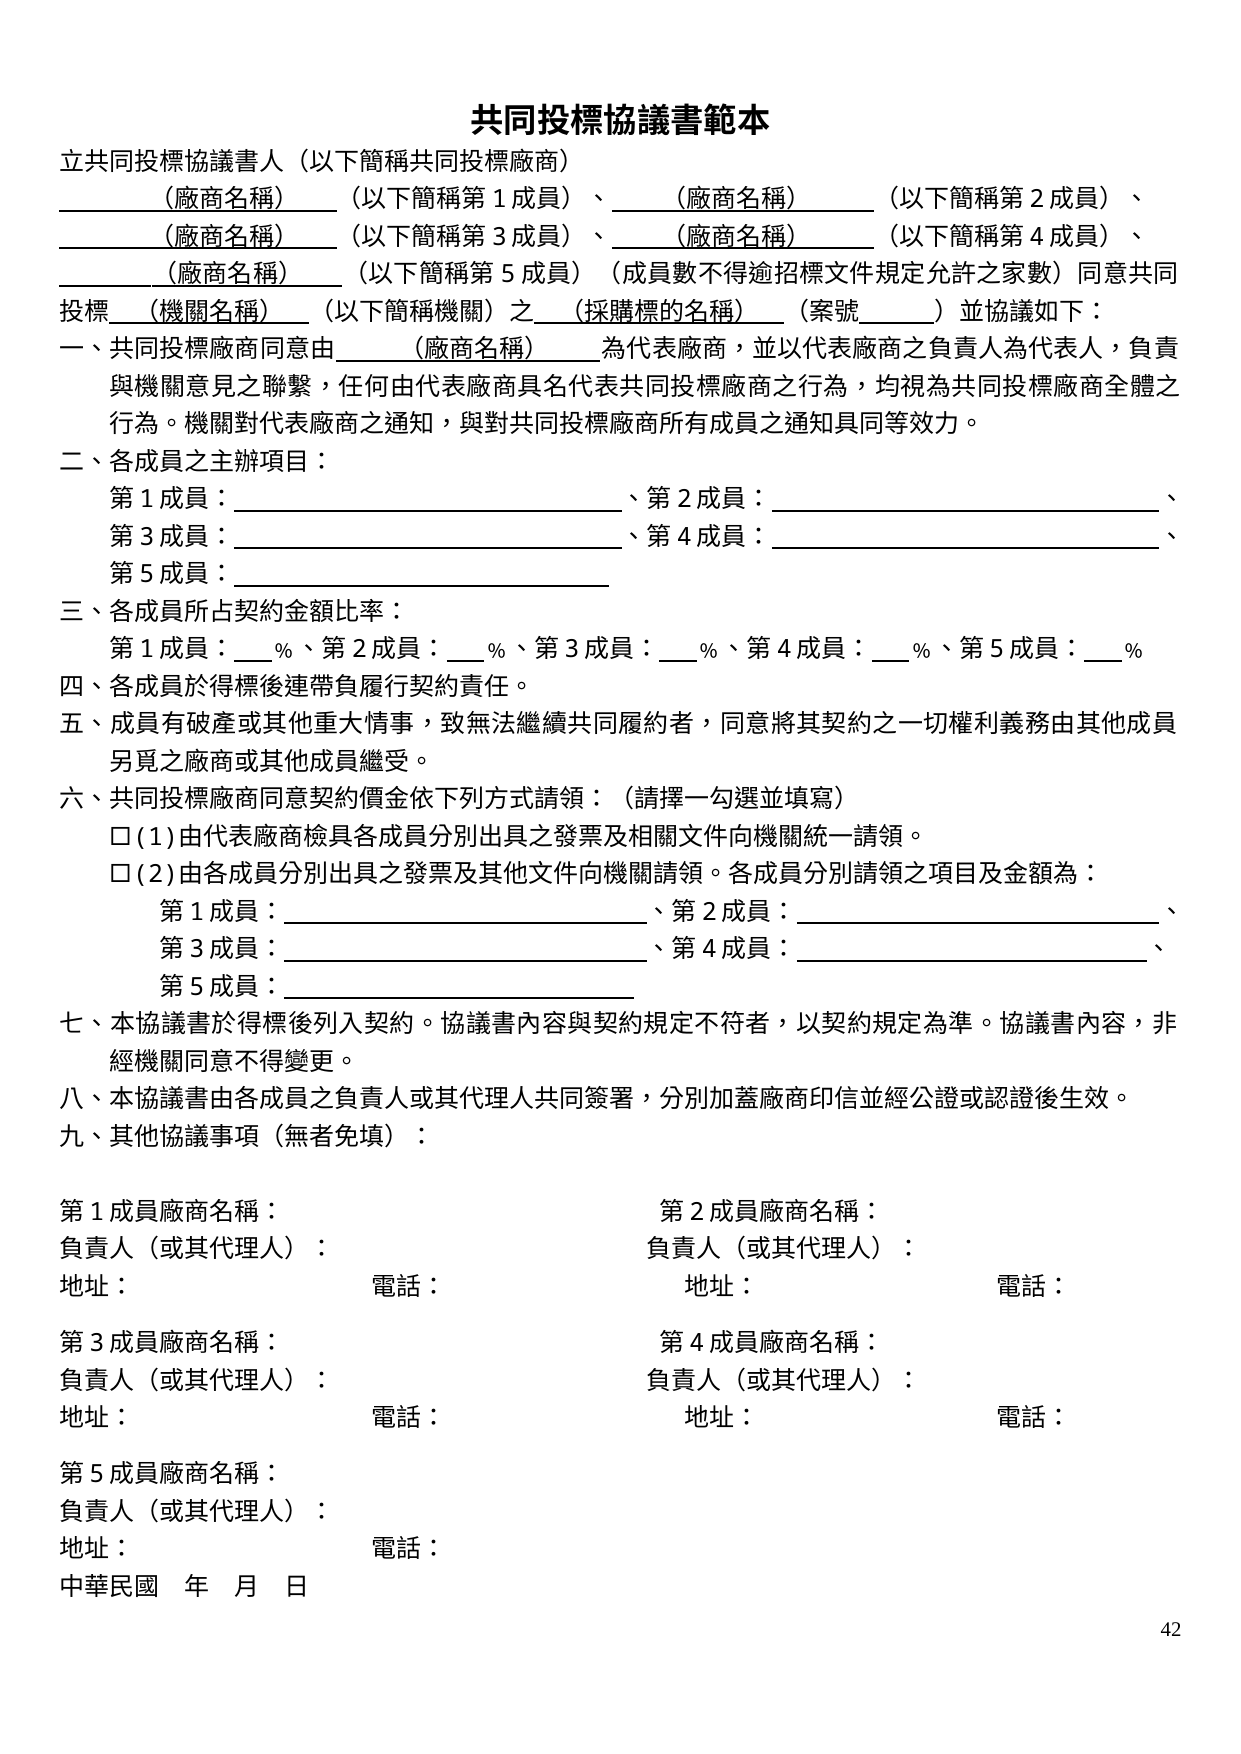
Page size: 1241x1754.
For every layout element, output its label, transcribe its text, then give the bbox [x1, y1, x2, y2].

text 共同投標協議書範本 [59, 103, 1181, 140]
text 地址： 電話： [59, 1528, 1181, 1565]
text 負責人（或其代理人）： 負責人（或其代理人）： [59, 1228, 1181, 1265]
text 三、各成員所占契約金額比率： [59, 590, 1181, 628]
text 負責人（或其代理人）： [59, 1490, 1181, 1528]
text 五、成員有破產或其他重大情事，致無法繼續共同履約者，同意將其契約之一切權利義務由其他成員另覓之廠商或其他成員繼受。 [59, 703, 1181, 778]
text 八、本協議書由各成員之負責人或其代理人共同簽署，分別加蓋廠商印信並經公證或認證後生效。 [59, 1078, 1181, 1115]
text 第5成員： [59, 553, 1181, 590]
text 立共同投標協議書人（以下簡稱共同投標廠商） [59, 140, 1181, 178]
text (1)由代表廠商檢具各成員分別出具之發票及相關文件向機關統一請領。 [109, 815, 1181, 853]
text 第5成員廠商名稱： [59, 1453, 1181, 1490]
text 第3成員廠商名稱： 第4成員廠商名稱： [59, 1322, 1181, 1359]
text 中華民國 年 月 日 [59, 1565, 1181, 1603]
text （廠商名稱） （以下簡稱第1成員）、 （廠商名稱） （以下簡稱第2成員）、 [59, 178, 1181, 215]
text （廠商名稱） （以下簡稱第3成員）、 （廠商名稱） （以下簡稱第4成員）、 [59, 215, 1181, 253]
text 地址： 電話： 地址： 電話： [59, 1265, 1181, 1303]
text 負責人（或其代理人）： 負責人（或其代理人）： [59, 1359, 1181, 1397]
text 七、本協議書於得標後列入契約。協議書內容與契約規定不符者，以契約規定為準。協議書內容，非經機關同意不得變更。 [59, 1003, 1181, 1078]
text 一、共同投標廠商同意由 （廠商名稱） 為代表廠商，並以代表廠商之負責人為代表人，負責與機關意見之聯繫，任何由代表廠商具名代表共同投標廠商之行為，均視為共同投標廠商全體之行為。機關對代表廠商之通知，與對共同投標廠商所有成員之通知具同等效力。 [59, 328, 1181, 440]
text 地址： 電話： 地址： 電話： [59, 1397, 1181, 1434]
text （廠商名稱） （以下簡稱第5成員）（成員數不得逾招標文件規定允許之家數）同意共同投標 （機關名稱） （以下簡稱機關）之 （採購標的名稱） （案號 ）並協議如下： [59, 253, 1181, 328]
text 第5成員： [59, 965, 1181, 1003]
text 九、其他協議事項（無者免填）： [59, 1115, 1181, 1153]
text 四、各成員於得標後連帶負履行契約責任。 [59, 665, 1181, 703]
text (2)由各成員分別出具之發票及其他文件向機關請領。各成員分別請領之項目及金額為： [109, 853, 1181, 890]
text 第3成員： 、第4成員： 、 [59, 515, 1181, 553]
text 第1成員廠商名稱： 第2成員廠商名稱： [59, 1190, 1181, 1228]
text 第1成員： 、第2成員： 、 [59, 890, 1181, 928]
text 第1成員： ﹪、第2成員： ﹪、第3成員： ﹪、第4成員： ﹪、第5成員： ﹪ [59, 628, 1181, 665]
text 二、各成員之主辦項目： [59, 440, 1181, 478]
text 第3成員： 、第4成員： 、 [59, 928, 1181, 965]
text 第1成員： 、第2成員： 、 [59, 478, 1181, 515]
text 六、共同投標廠商同意契約價金依下列方式請領：（請擇一勾選並填寫） [59, 778, 1181, 815]
